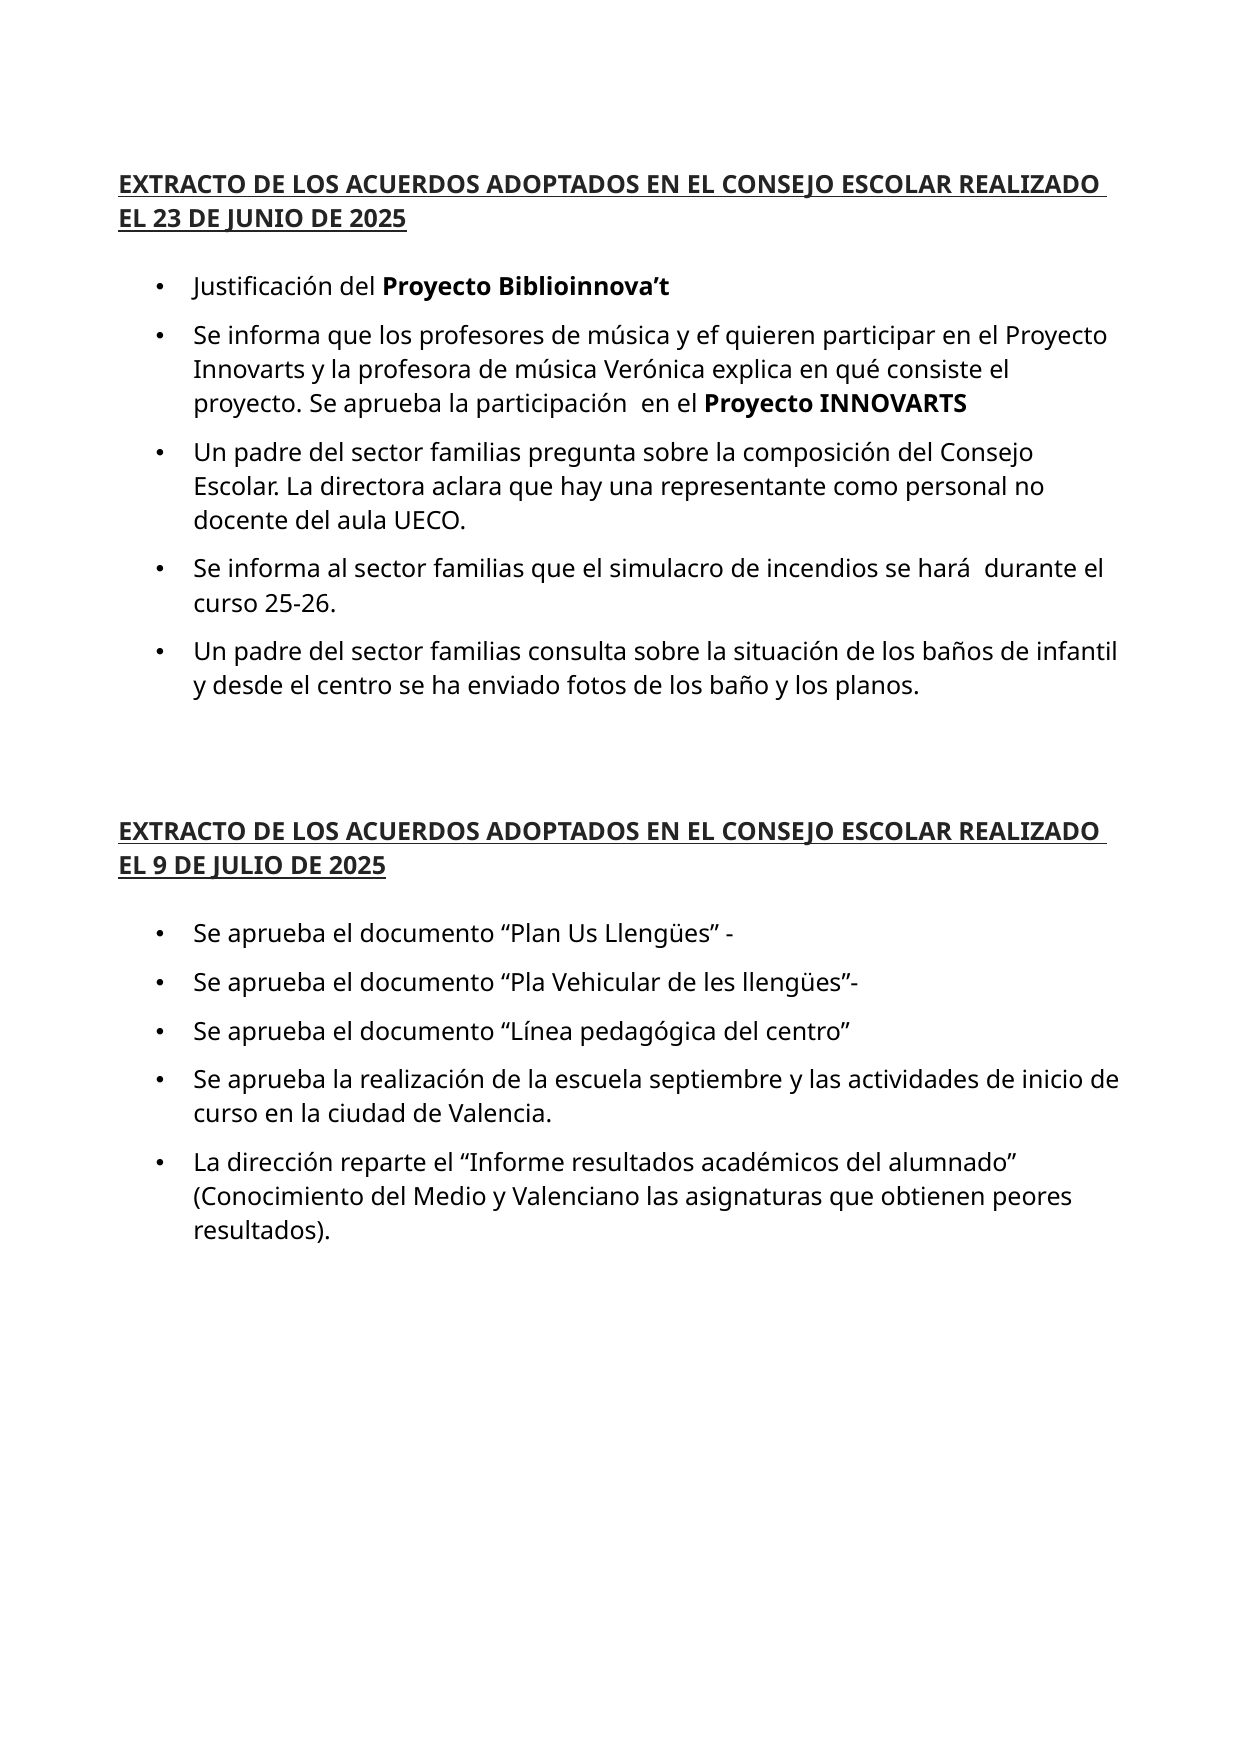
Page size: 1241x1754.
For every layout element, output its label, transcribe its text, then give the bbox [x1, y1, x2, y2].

list Se informa al sector familias que el simulacro de incendios se hará durante el curso 25-26. [156, 551, 1122, 619]
text EXTRACTO DE LOS ACUERDOS ADOPTADOS EN EL CONSEJO ESCOLAR REALIZADO EL 23 DE JUNIO DE 2025 [118, 167, 1122, 235]
list Se informa que los profesores de música y ef quieren participar en el Proyecto Innovarts y la profesora de música Verónica explica en qué consiste el proyecto. Se aprueba la participación en el Proyecto INNOVARTS [156, 318, 1122, 420]
list Se aprueba el documento “Línea pedagógica del centro” [156, 1013, 1122, 1047]
list Se aprueba el documento “Pla Vehicular de les llengües”- [156, 965, 1122, 999]
list Un padre del sector familias pregunta sobre la composición del Consejo Escolar. La directora aclara que hay una representante como personal no docente del aula UECO. [156, 434, 1122, 537]
list Justificación del Proyecto Biblioinnova’t [156, 269, 1122, 303]
list Un padre del sector familias consulta sobre la situación de los baños de infantil y desde el centro se ha enviado fotos de los baño y los planos. [156, 634, 1122, 702]
text EXTRACTO DE LOS ACUERDOS ADOPTADOS EN EL CONSEJO ESCOLAR REALIZADO EL 9 DE JULIO DE 2025 [118, 814, 1122, 882]
list Se aprueba el documento “Plan Us Llengües” - [156, 916, 1122, 950]
list Se aprueba la realización de la escuela septiembre y las actividades de inicio de curso en la ciudad de Valencia. [156, 1062, 1122, 1130]
list La dirección reparte el “Informe resultados académicos del alumnado” (Conocimiento del Medio y Valenciano las asignaturas que obtienen peores resultados). [156, 1145, 1122, 1247]
